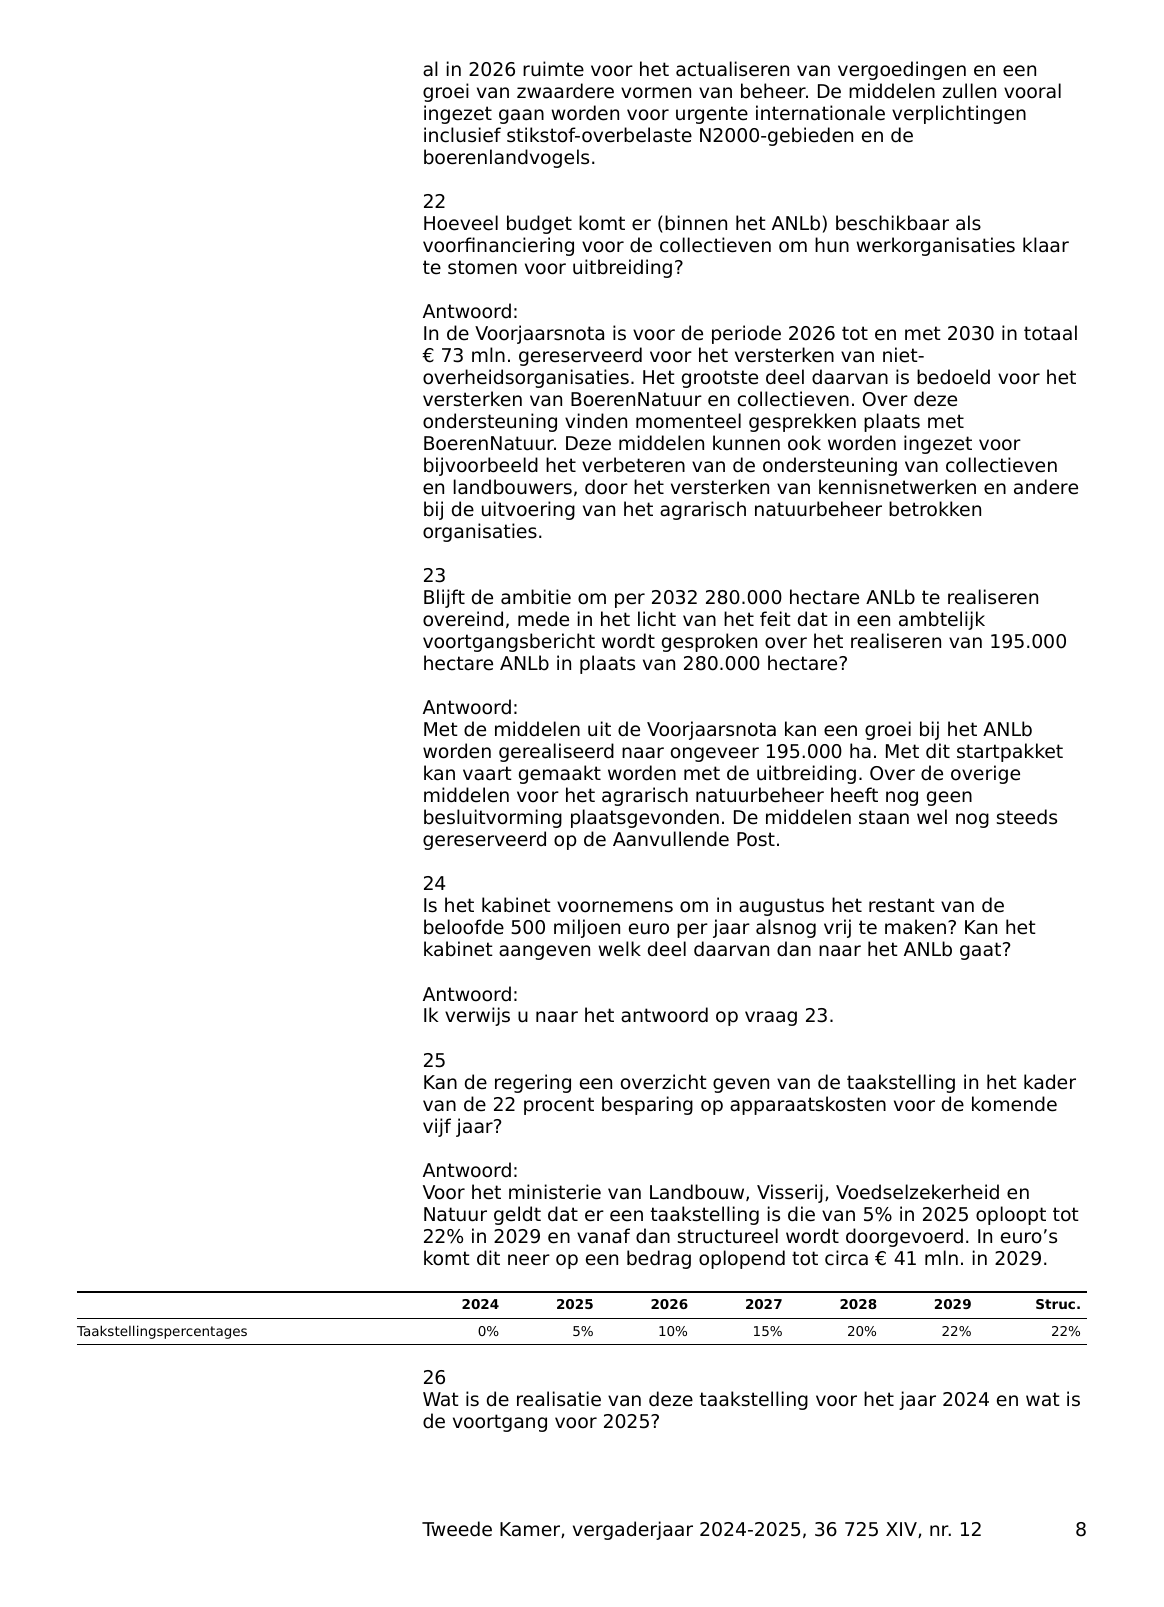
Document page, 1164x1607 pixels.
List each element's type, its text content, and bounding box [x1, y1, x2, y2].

text Antwoord: [422, 1160, 1087, 1182]
table_header 2026 [599, 1293, 694, 1318]
text Wat is de realisatie van deze taakstelling voor het jaar 2024 en wat is de voortgang voor 2025? [422, 1389, 1087, 1433]
table_cell Taakstellingspercentages [77, 1319, 410, 1344]
table_cell 22% [883, 1319, 977, 1344]
text Antwoord: [422, 697, 1087, 719]
table_header 2024 [410, 1293, 505, 1318]
text Antwoord: [422, 983, 1087, 1005]
text Antwoord: [422, 301, 1087, 323]
table_cell 20% [788, 1319, 883, 1344]
text Met de middelen uit de Voorjaarsnota kan een groei bij het ANLb worden gerealiseerd naar ongeveer 195.000 ha. Met dit startpakket kan vaart gemaakt worden met de uitbreiding. Over de overige middelen voor het agrarisch natuurbeheer heeft nog geen besluitvorming plaatsgevonden. De middelen staan wel nog steeds gereserveerd op de Aanvullende Post. [422, 719, 1087, 851]
table_header 2029 [883, 1293, 977, 1318]
table_header 2028 [788, 1293, 883, 1318]
text 22 [422, 191, 1087, 213]
text Blijft de ambitie om per 2032 280.000 hectare ANLb te realiseren overeind, mede in het licht van het feit dat in een ambtelijk voortgangsbericht wordt gesproken over het realiseren van 195.000 hectare ANLb in plaats van 280.000 hectare? [422, 587, 1087, 675]
text Is het kabinet voornemens om in augustus het restant van de beloofde 500 miljoen euro per jaar alsnog vrij te maken? Kan het kabinet aangeven welk deel daarvan dan naar het ANLb gaat? [422, 895, 1087, 961]
table_cell 10% [599, 1319, 694, 1344]
text In de Voorjaarsnota is voor de periode 2026 tot en met 2030 in totaal € 73 mln. gereserveerd voor het versterken van niet-overheidsorganisaties. Het grootste deel daarvan is bedoeld voor het versterken van BoerenNatuur en collectieven. Over deze ondersteuning vinden momenteel gesprekken plaats met BoerenNatuur. Deze middelen kunnen ook worden ingezet voor bijvoorbeeld het verbeteren van de ondersteuning van collectieven en landbouwers, door het versterken van kennisnetwerken en andere bij de uitvoering van het agrarisch natuurbeheer betrokken organisaties. [422, 323, 1087, 543]
text 24 [422, 873, 1087, 895]
table_cell 5% [505, 1319, 599, 1344]
table_header Struc. [977, 1293, 1087, 1318]
text Kan de regering een overzicht geven van de taakstelling in het kader van de 22 procent besparing op apparaatskosten voor de komende vijf jaar? [422, 1072, 1087, 1137]
table_header [77, 1293, 410, 1318]
text 26 [422, 1367, 1087, 1389]
table_cell 22% [977, 1319, 1087, 1344]
table_header 2025 [505, 1293, 599, 1318]
text Hoeveel budget komt er (binnen het ANLb) beschikbaar als voorfinanciering voor de collectieven om hun werkorganisaties klaar te stomen voor uitbreiding? [422, 213, 1087, 279]
text al in 2026 ruimte voor het actualiseren van vergoedingen en een groei van zwaardere vormen van beheer. De middelen zullen vooral ingezet gaan worden voor urgente internationale verplichtingen inclusief stikstof-overbelaste N2000-gebieden en de boerenlandvogels. [422, 59, 1087, 169]
table_cell 15% [694, 1319, 788, 1344]
text 23 [422, 565, 1087, 587]
table_cell 0% [410, 1319, 505, 1344]
text 25 [422, 1049, 1087, 1072]
text Voor het ministerie van Landbouw, Visserij, Voedselzekerheid en Natuur geldt dat er een taakstelling is die van 5% in 2025 oploopt tot 22% in 2029 en vanaf dan structureel wordt doorgevoerd. In euro’s komt dit neer op een bedrag oplopend tot circa € 41 mln. in 2029. [422, 1182, 1087, 1269]
text Ik verwijs u naar het antwoord op vraag 23. [422, 1005, 1087, 1027]
table_header 2027 [694, 1293, 788, 1318]
